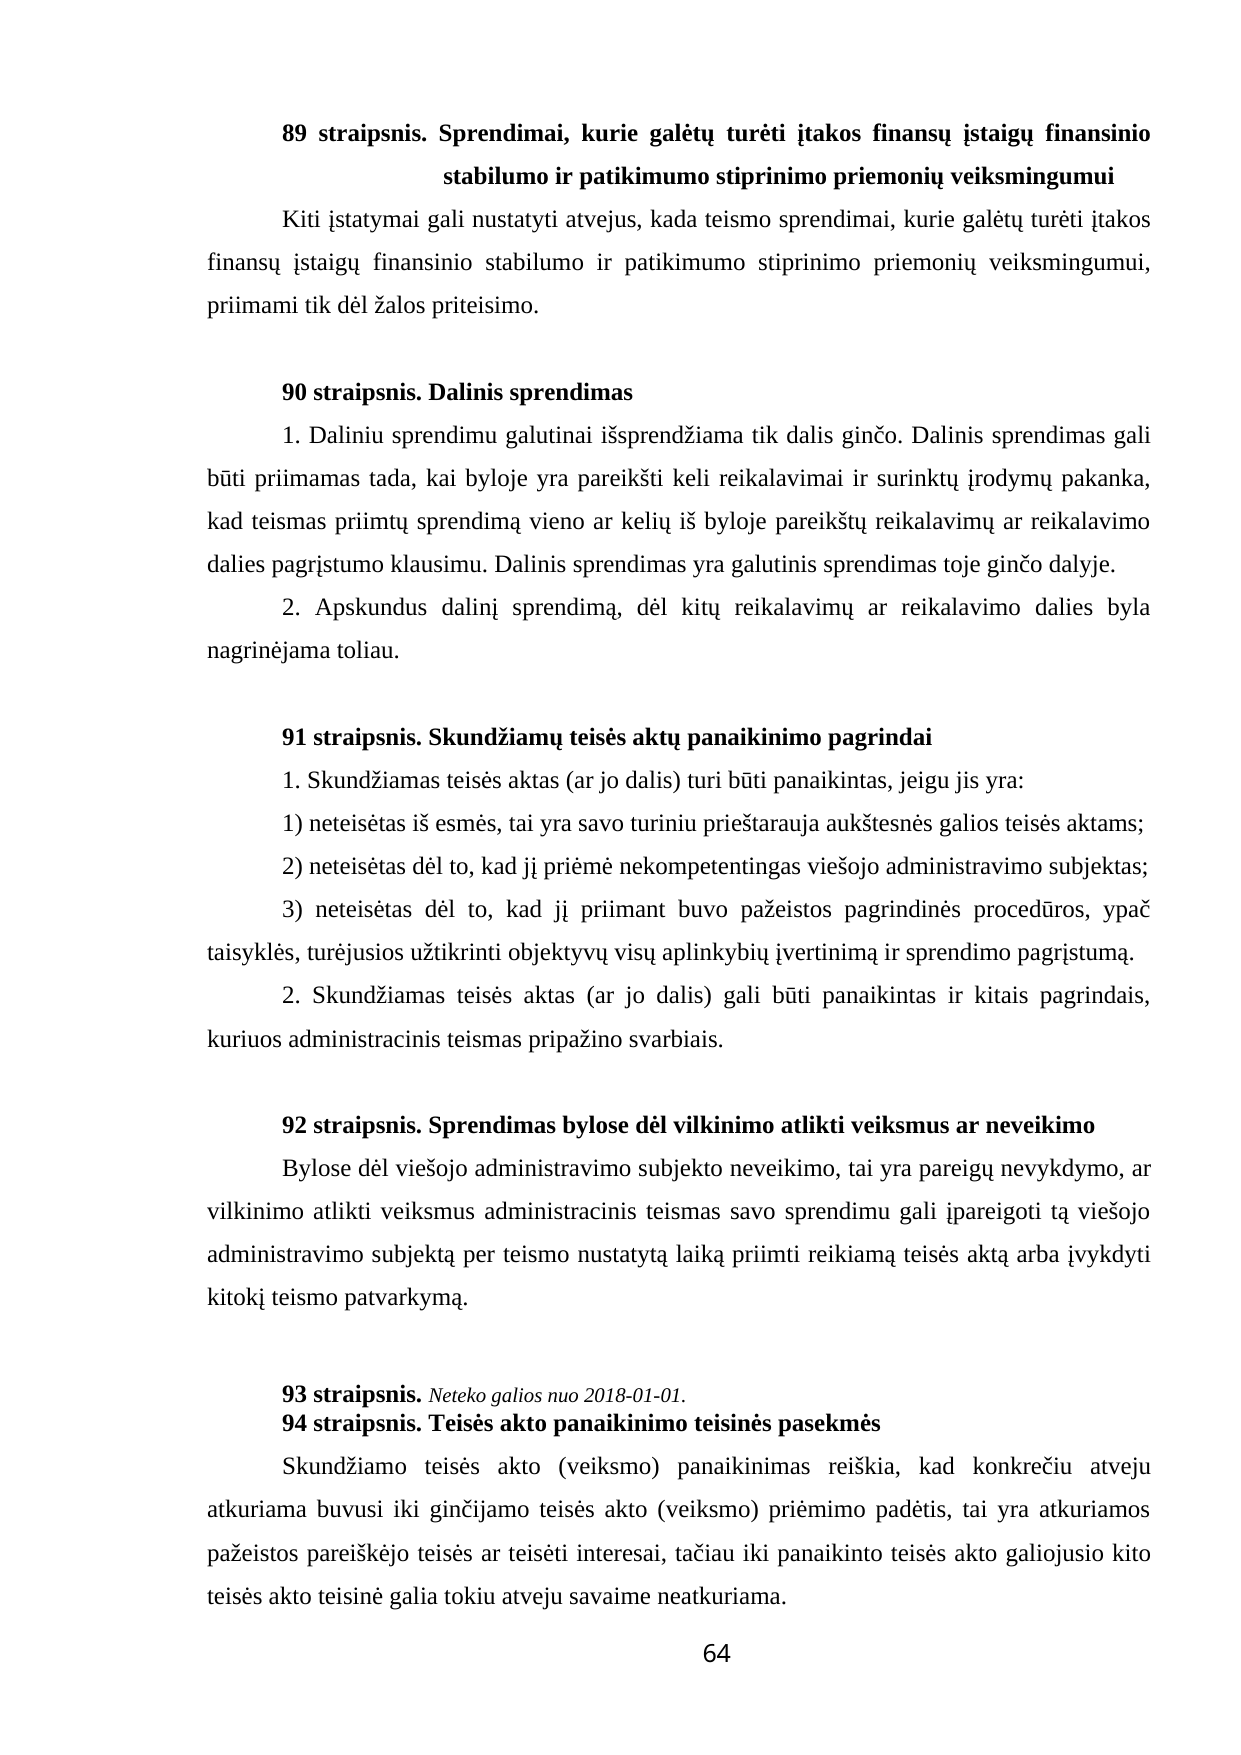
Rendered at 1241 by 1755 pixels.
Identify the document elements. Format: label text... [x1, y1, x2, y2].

text 2) neteisėtas dėl to, kad jį priėmė nekompetentingas viešojo administravimo subjektas; [207, 851, 1152, 880]
text 1. Skundžiamas teisės aktas (ar jo dalis) turi būti panaikintas, jeigu jis yra: [207, 765, 1152, 794]
text 93 straipsnis. Neteko galios nuo 2018-01-01. [207, 1369, 1152, 1408]
text 1) neteisėtas iš esmės, tai yra savo turiniu prieštarauja aukštesnės galios teisės aktams; [207, 808, 1152, 837]
text Skundžiamo teisės akto (veiksmo) panaikinimas reiškia, kad konkrečiu atveju atkuriama buvusi iki ginčijamo teisės akto (veiksmo) priėmimo padėtis, tai yra atkuriamos pažeistos pareiškėjo teisės ar teisėti interesai, tačiau iki panaikinto teisės akto galiojusio kito teisės akto teisinė galia tokiu atveju savaime neatkuriama. [207, 1451, 1152, 1609]
text Bylose dėl viešojo administravimo subjekto neveikimo, tai yra pareigų nevykdymo, ar vilkinimo atlikti veiksmus administracinis teismas savo sprendimu gali įpareigoti tą viešojo administravimo subjektą per teismo nustatytą laiką priimti reikiamą teisės aktą arba įvykdyti kitokį teismo patvarkymą. [207, 1153, 1152, 1311]
text 92 straipsnis. Sprendimas bylose dėl vilkinimo atlikti veiksmus ar neveikimo [207, 1110, 1152, 1139]
text 3) neteisėtas dėl to, kad jį priimant buvo pažeistos pagrindinės procedūros, ypač taisyklės, turėjusios užtikrinti objektyvų visų aplinkybių įvertinimą ir sprendimo pagrįstumą. [207, 894, 1152, 966]
text 1. Daliniu sprendimu galutinai išsprendžiama tik dalis ginčo. Dalinis sprendimas gali būti priimamas tada, kai byloje yra pareikšti keli reikalavimai ir surinktų įrodymų pakanka, kad teismas priimtų sprendimą vieno ar kelių iš byloje pareikštų reikalavimų ar reikalavimo dalies pagrįstumo klausimu. Dalinis sprendimas yra galutinis sprendimas toje ginčo dalyje. [207, 420, 1152, 578]
text 2. Apskundus dalinį sprendimą, dėl kitų reikalavimų ar reikalavimo dalies byla nagrinėjama toliau. [207, 592, 1152, 664]
text 91 straipsnis. Skundžiamų teisės aktų panaikinimo pagrindai [207, 722, 1152, 751]
text 89 straipsnis. Sprendimai, kurie galėtų turėti įtakos finansų įstaigų finansinio stabilumo ir patikimumo stiprinimo priemonių veiksmingumui [282, 118, 1152, 190]
text 94 straipsnis. Teisės akto panaikinimo teisinės pasekmės [207, 1408, 1152, 1437]
text Kiti įstatymai gali nustatyti atvejus, kada teismo sprendimai, kurie galėtų turėti įtakos finansų įstaigų finansinio stabilumo ir patikimumo stiprinimo priemonių veiksmingumui, priimami tik dėl žalos priteisimo. [207, 204, 1152, 319]
text 2. Skundžiamas teisės aktas (ar jo dalis) gali būti panaikintas ir kitais pagrindais, kuriuos administracinis teismas pripažino svarbiais. [207, 981, 1152, 1052]
text 90 straipsnis. Dalinis sprendimas [207, 377, 1152, 406]
